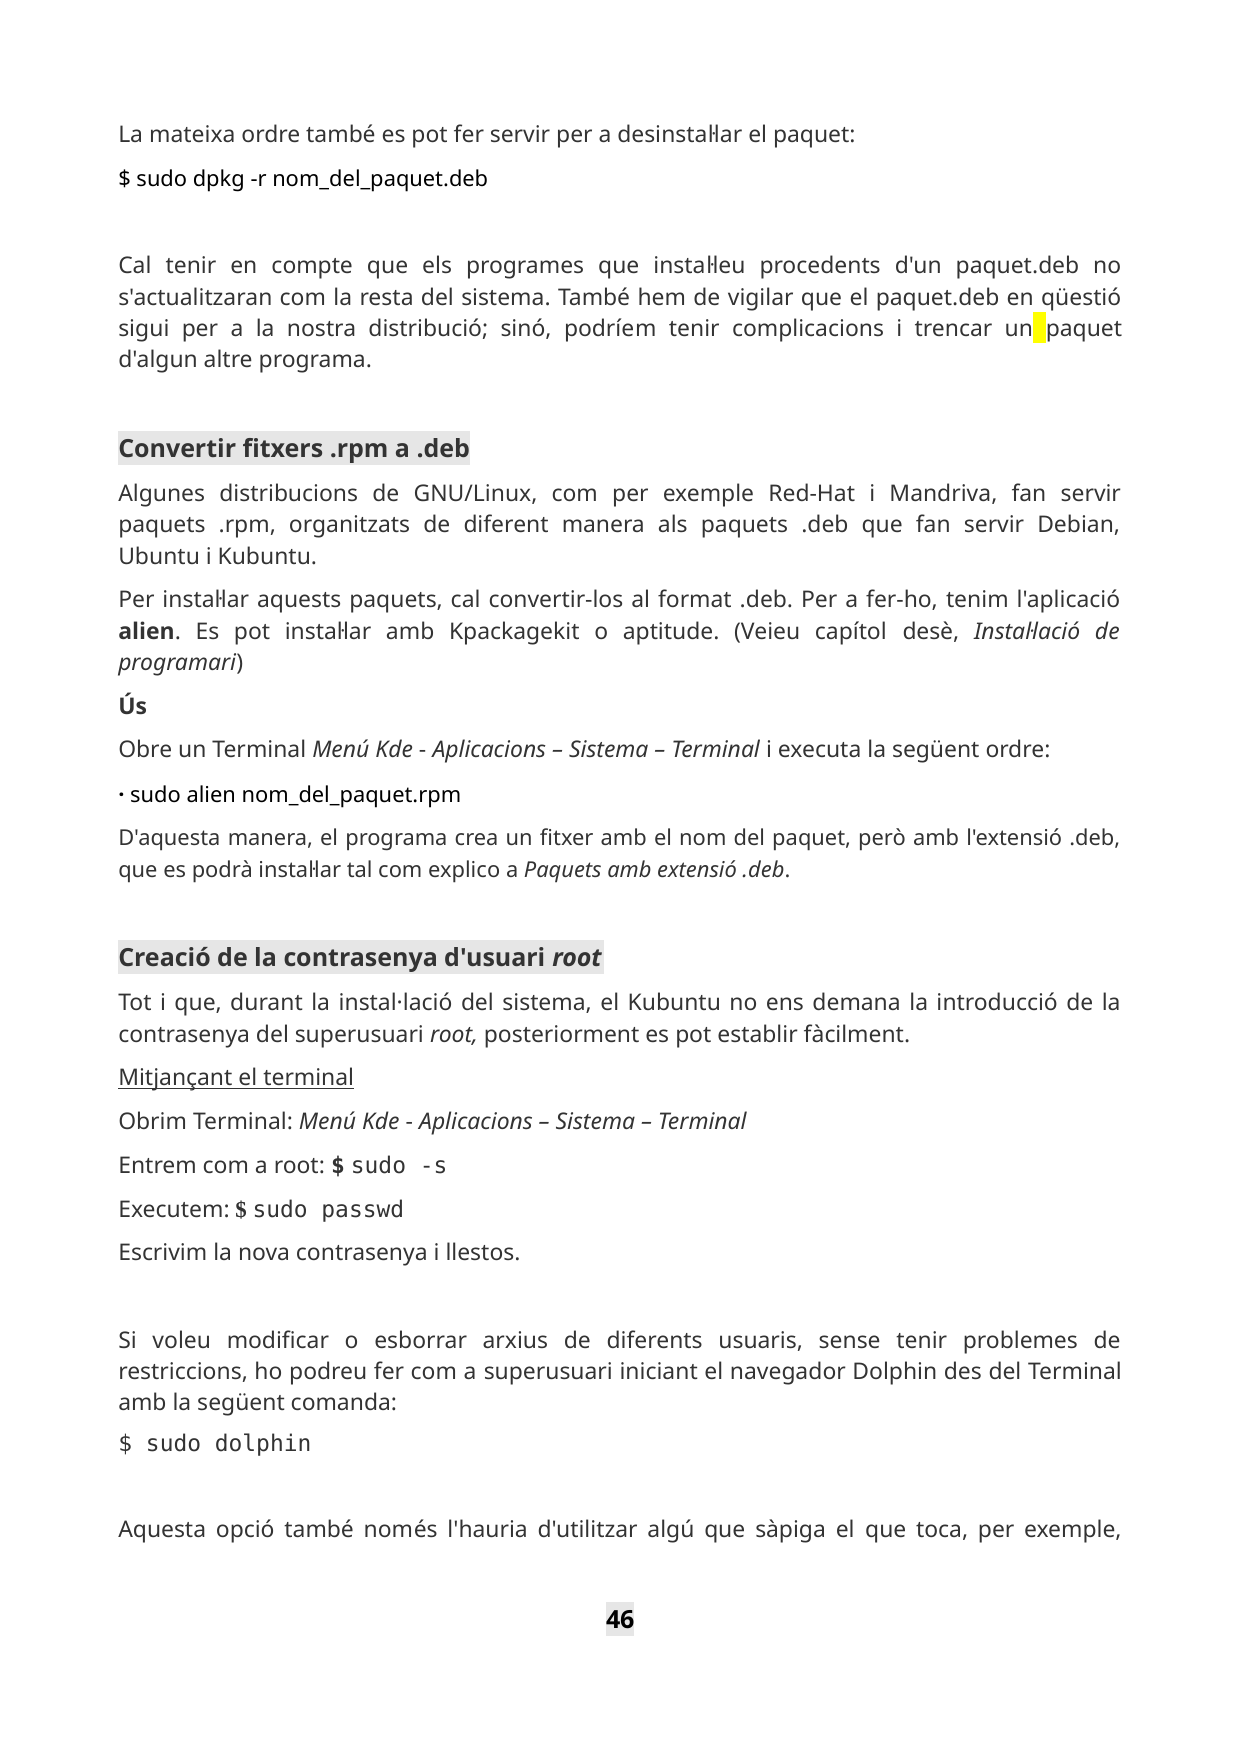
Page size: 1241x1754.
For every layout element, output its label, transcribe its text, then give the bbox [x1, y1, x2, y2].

text D'aquesta manera, el programa crea un fitxer amb el nom del paquet, però amb l'extensió .deb, que es podrà instaŀlar tal com explico a Paquets amb extensió .deb. [118, 821, 1122, 883]
text Obre un Terminal Menú Kde - Aplicacions – Sistema – Terminal i executa la següent ordre: [118, 733, 1122, 765]
text $ sudo dpkg -r nom_del_paquet.deb [118, 162, 1122, 193]
text · sudo alien nom_del_paquet.rpm [118, 777, 1122, 808]
text La mateixa ordre també es pot fer servir per a desinstaŀlar el paquet: [118, 118, 1122, 149]
text Convertir fitxers .rpm a .deb [118, 431, 1122, 465]
text Creació de la contrasenya d'usuari root [118, 940, 1122, 974]
text Algunes distribucions de GNU/Linux, com per exemple Red-Hat i Mandriva, fan servir paquets .rpm, organitzats de diferent manera als paquets .deb que fan servir Debian, Ubuntu i Kubuntu. [118, 477, 1122, 571]
text $ sudo dolphin [118, 1430, 1122, 1457]
text Mitjançant el terminal [118, 1061, 1122, 1092]
text Entrem com a root: $ sudo -s [118, 1149, 1122, 1180]
text Escrivim la nova contrasenya i llestos. [118, 1236, 1122, 1267]
text Ús [118, 690, 1122, 721]
text Executem: $ sudo passwd [118, 1192, 1122, 1224]
text Aquesta opció també només l'hauria d'utilitzar algú que sàpiga el que toca, per exemple, [118, 1513, 1122, 1544]
text Si voleu modificar o esborrar arxius de diferents usuaris, sense tenir problemes de restriccions, ho podreu fer com a superusuari iniciant el navegador Dolphin des del Terminal amb la següent comanda: [118, 1324, 1122, 1417]
text Tot i que, durant la instal·lació del sistema, el Kubuntu no ens demana la introducció de la contrasenya del superusuari root, posteriorment es pot establir fàcilment. [118, 986, 1122, 1049]
text Obrim Terminal: Menú Kde - Aplicacions – Sistema – Terminal [118, 1105, 1122, 1136]
text Cal tenir en compte que els programes que instaŀleu procedents d'un paquet.deb no s'actualitzaran com la resta del sistema. També hem de vigilar que el paquet.deb en qüestió sigui per a la nostra distribució; sinó, podríem tenir complicacions i trencar un paquet d'algun altre programa. [118, 249, 1122, 374]
text Per instal·lar aquests paquets, cal convertir-los al format .deb. Per a fer-ho, tenim l'aplicació alien. Es pot instal·lar amb Kpackagekit o aptitude. (Veieu capítol desè, Instal·lació de programari) [118, 583, 1122, 677]
